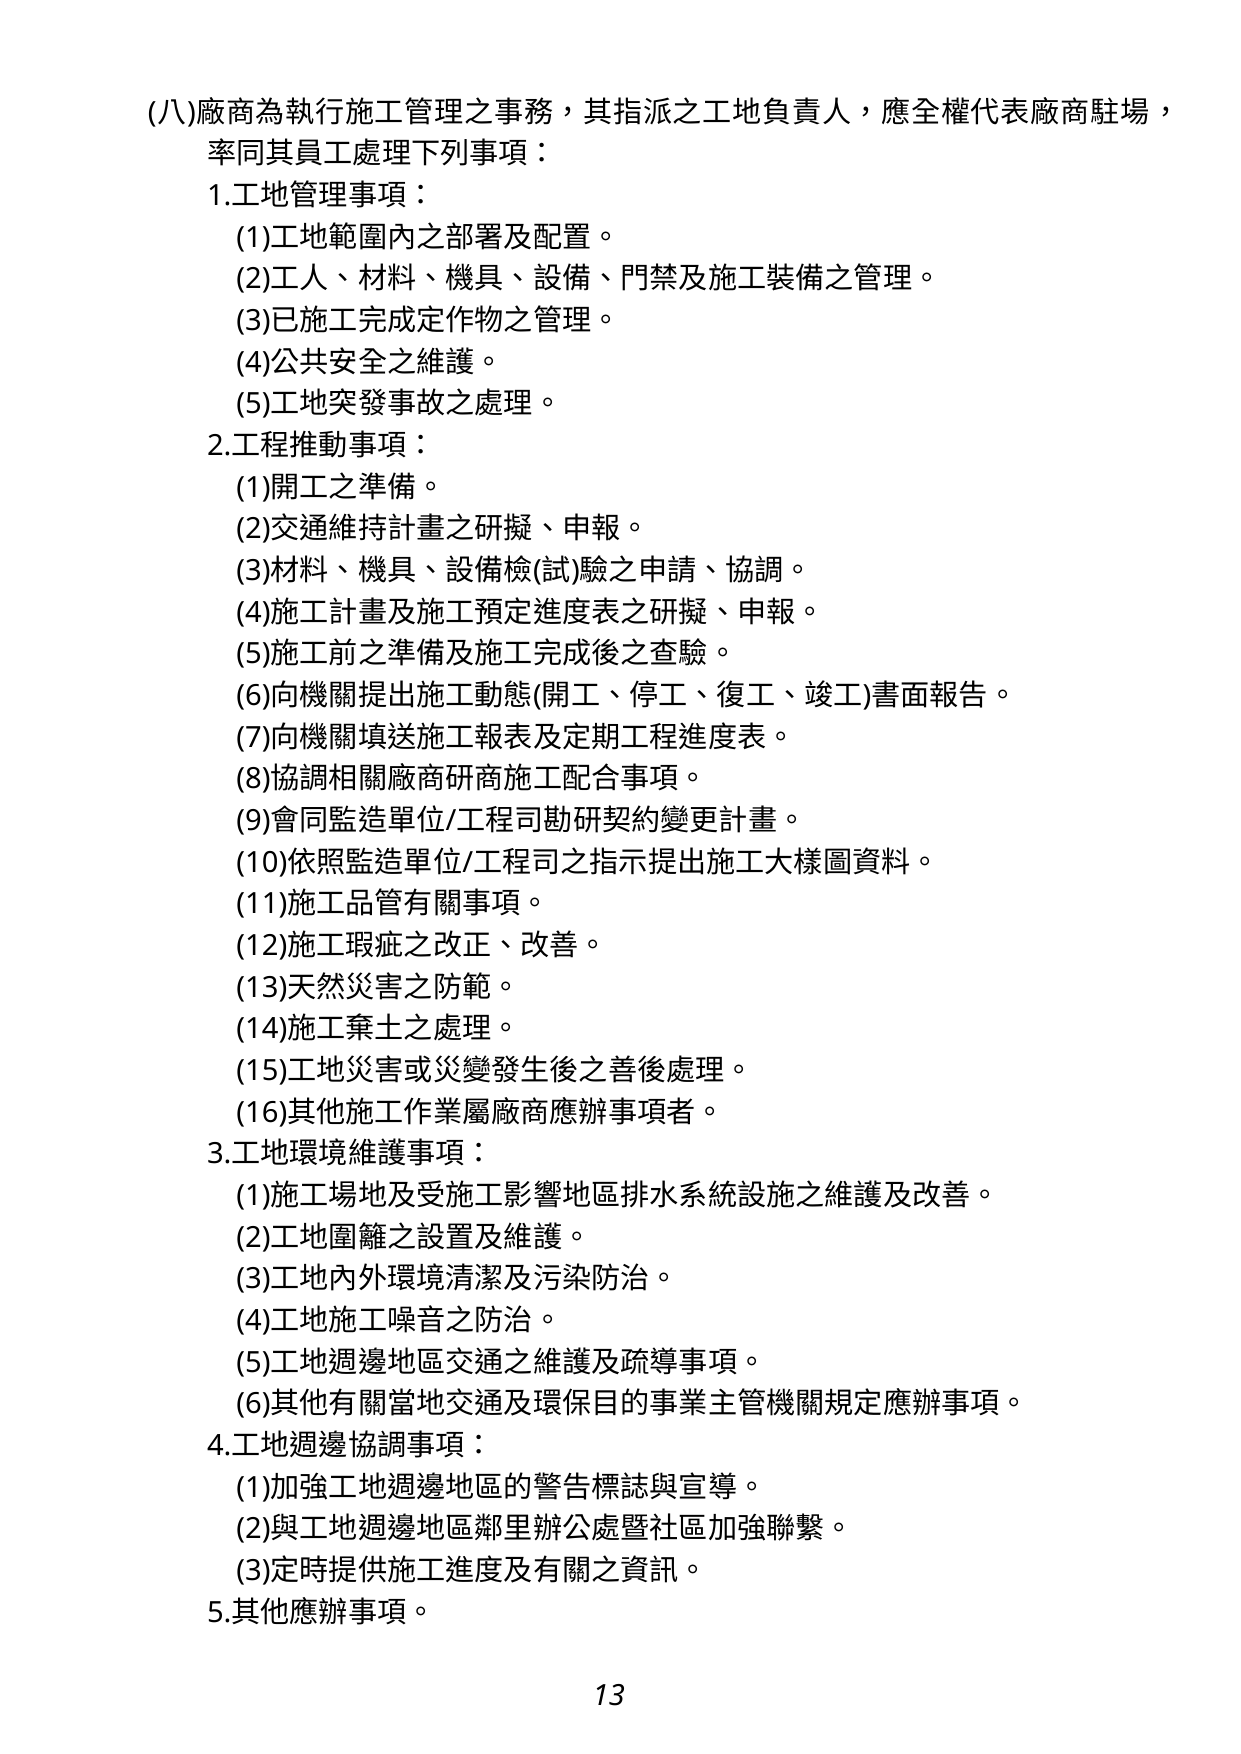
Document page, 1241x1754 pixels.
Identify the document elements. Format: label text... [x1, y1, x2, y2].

text (10)依照監造單位/工程司之指示提出施工大樣圖資料。 [236, 839, 1152, 880]
text (7)向機關填送施工報表及定期工程進度表。 [236, 714, 1152, 755]
text (4)施工計畫及施工預定進度表之研擬、申報。 [236, 589, 1152, 630]
text (4)公共安全之維護。 [236, 339, 1152, 380]
text (3)已施工完成定作物之管理。 [236, 297, 1152, 339]
text (2)工人、材料、機具、設備、門禁及施工裝備之管理。 [236, 255, 1152, 297]
text (5)施工前之準備及施工完成後之查驗。 [236, 630, 1152, 672]
text (15)工地災害或災變發生後之善後處理。 [236, 1047, 1152, 1089]
text (1)工地範圍內之部署及配置。 [236, 214, 1152, 255]
text (8)協調相關廠商研商施工配合事項。 [236, 755, 1152, 797]
text (4)工地施工噪音之防治。 [236, 1297, 1152, 1339]
text 2.工程推動事項： [207, 422, 1152, 464]
text (9)會同監造單位/工程司勘研契約變更計畫。 [236, 797, 1152, 839]
text (11)施工品管有關事項。 [236, 880, 1152, 922]
text (5)工地週邊地區交通之維護及疏導事項。 [236, 1339, 1152, 1380]
text 1.工地管理事項： [207, 172, 1152, 214]
text (2)交通維持計畫之研擬、申報。 [236, 505, 1152, 547]
text (6)其他有關當地交通及環保目的事業主管機關規定應辦事項。 [236, 1380, 1152, 1422]
text (1)施工場地及受施工影響地區排水系統設施之維護及改善。 [236, 1172, 1152, 1214]
text (1)加強工地週邊地區的警告標誌與宣導。 [236, 1464, 1152, 1505]
text (13)天然災害之防範。 [236, 964, 1152, 1005]
text (3)定時提供施工進度及有關之資訊。 [236, 1547, 1152, 1589]
text (6)向機關提出施工動態(開工、停工、復工、竣工)書面報告。 [236, 672, 1152, 714]
text 4.工地週邊協調事項： [207, 1422, 1152, 1464]
text 5.其他應辦事項。 [207, 1589, 1152, 1630]
text (2)與工地週邊地區鄰里辦公處暨社區加強聯繫。 [236, 1505, 1152, 1547]
text (5)工地突發事故之處理。 [236, 380, 1152, 422]
text (八)廠商為執行施工管理之事務，其指派之工地負責人，應全權代表廠商駐場，率同其員工處理下列事項： [148, 89, 1152, 172]
text (3)材料、機具、設備檢(試)驗之申請、協調。 [236, 547, 1152, 589]
text (3)工地內外環境清潔及污染防治。 [236, 1255, 1152, 1297]
text (14)施工棄土之處理。 [236, 1005, 1152, 1047]
text (2)工地圍籬之設置及維護。 [236, 1214, 1152, 1255]
text (12)施工瑕疵之改正、改善。 [236, 922, 1152, 964]
text (1)開工之準備。 [236, 464, 1152, 505]
text 3.工地環境維護事項： [207, 1130, 1152, 1172]
text (16)其他施工作業屬廠商應辦事項者。 [236, 1089, 1152, 1130]
